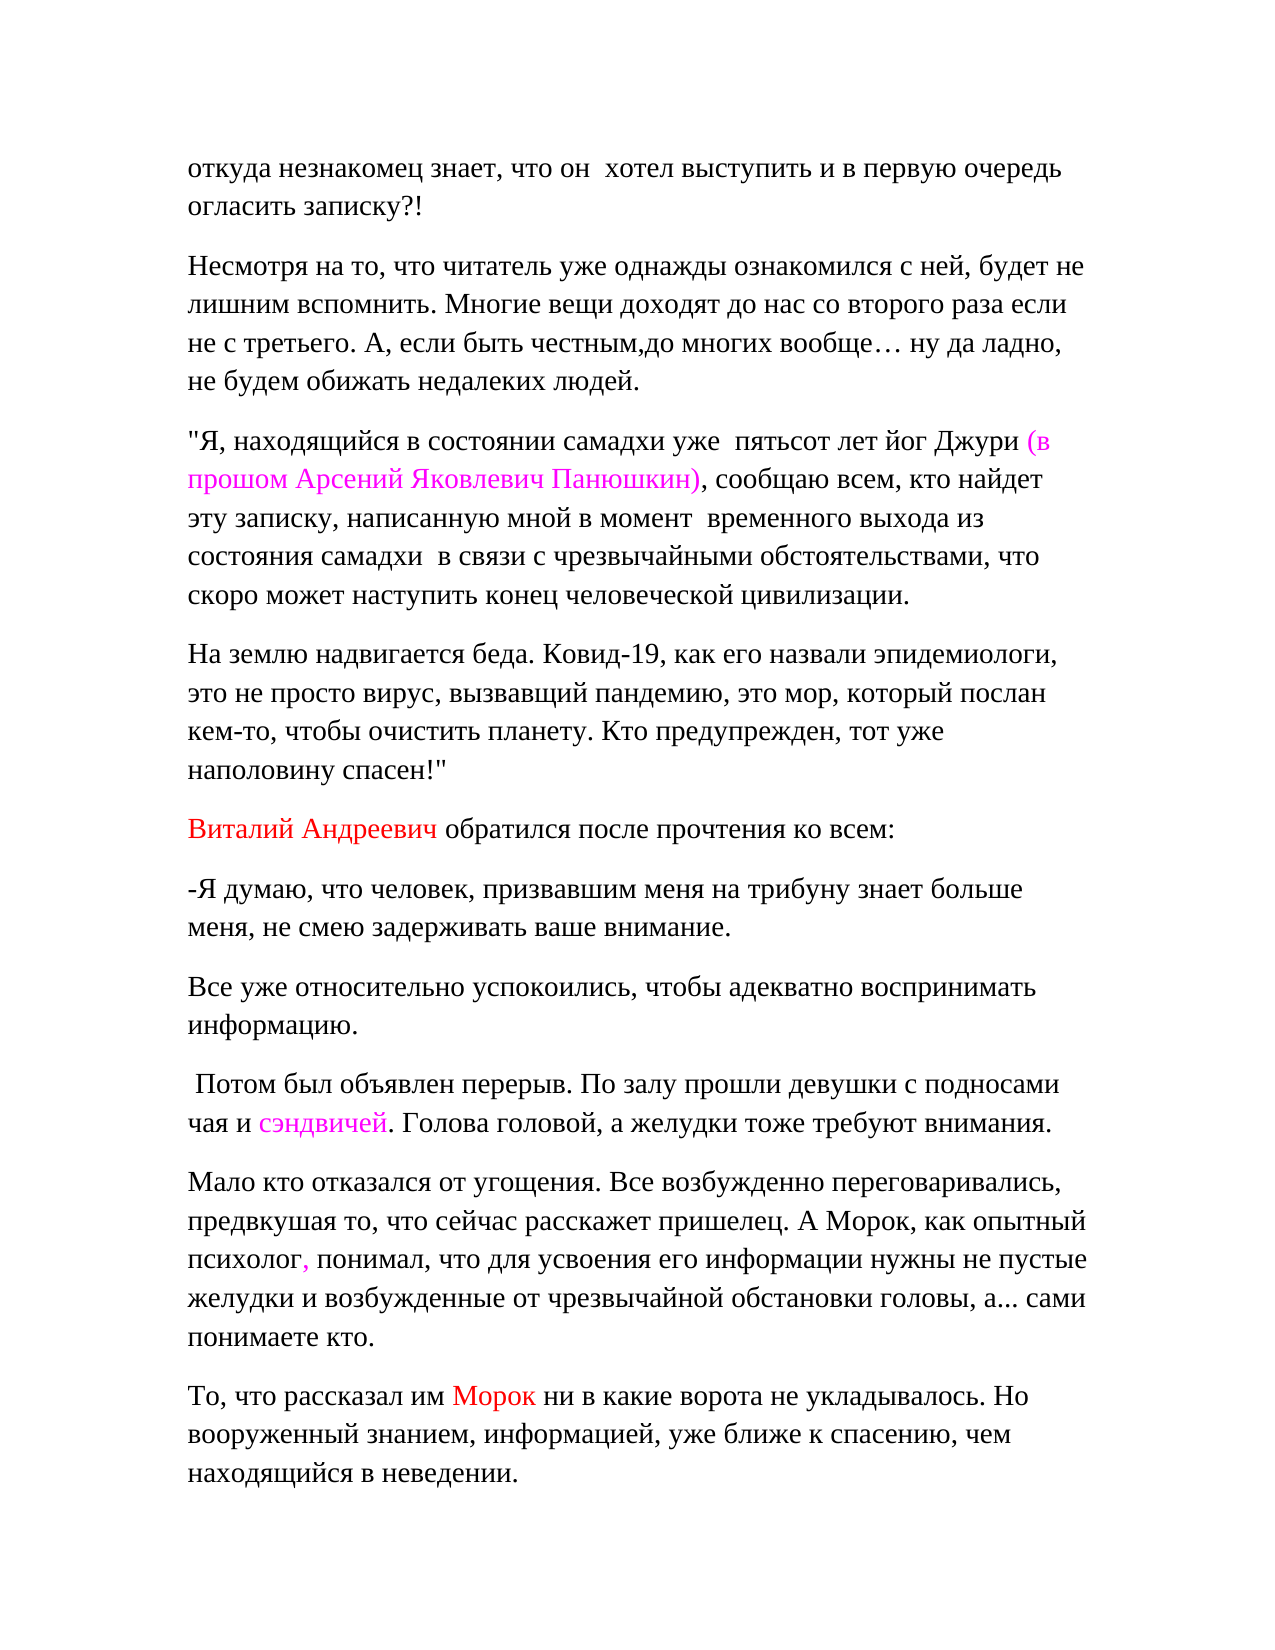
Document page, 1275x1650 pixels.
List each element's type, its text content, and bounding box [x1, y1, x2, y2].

text На землю надвигается беда. Ковид-19, как его назвали эпидемиологи, это не просто вирус, вызвавщий пандемию, это мор, который послан кем-то, чтобы очистить планету. Кто предупрежден, тот уже наполовину спасен!" [187, 636, 1087, 786]
text -Я думаю, что человек, призвавшим меня на трибуну знает больше меня, не смею задерживать ваше внимание. [187, 871, 1087, 943]
text "Я, находящийся в состоянии самадхи уже пятьсот лет йог Джури (в прошом Арсений Яковлевич Панюшкин), сообщаю всем, кто найдет эту записку, написанную мной в момент временного выхода из состояния самадхи в связи с чрезвычайными обстоятельствами, что скоро может наступить конец человеческой цивилизации. [187, 423, 1087, 611]
text Несмотря на то, что читатель уже однажды ознакомился с ней, будет не лишним вспомнить. Многие вещи доходят до нас со второго раза если не с третьего. А, если быть честным,до многих вообще… ну да ладно, не будем обижать недалеких людей. [187, 248, 1087, 397]
text Потом был объявлен перерыв. По залу прошли девушки с подносами чая и сэндвичей. Голова головой, а желудки тоже требуют внимания. [187, 1067, 1087, 1139]
text Все уже относительно успокоились, чтобы адекватно воспринимать информацию. [187, 969, 1087, 1041]
text То, что рассказал им Морок ни в какие ворота не укладывалось. Но вооруженный знанием, информацией, уже ближе к спасению, чем находящийся в неведении. [187, 1378, 1087, 1489]
text откуда незнакомец знает, что он хотел выступить и в первую очередь огласить записку?! [187, 150, 1087, 222]
text Мало кто отказался от угощения. Все возбужденно переговаривались, предвкушая то, что сейчас расскажет пришелец. А Морок, как опытный психолог, понимал, что для усвоения его информации нужны не пустые желудки и возбужденные от чрезвычайной обстановки головы, а... сами понимаете кто. [187, 1164, 1087, 1352]
text Виталий Андреевич обратился после прочтения ко всем: [187, 811, 1087, 845]
